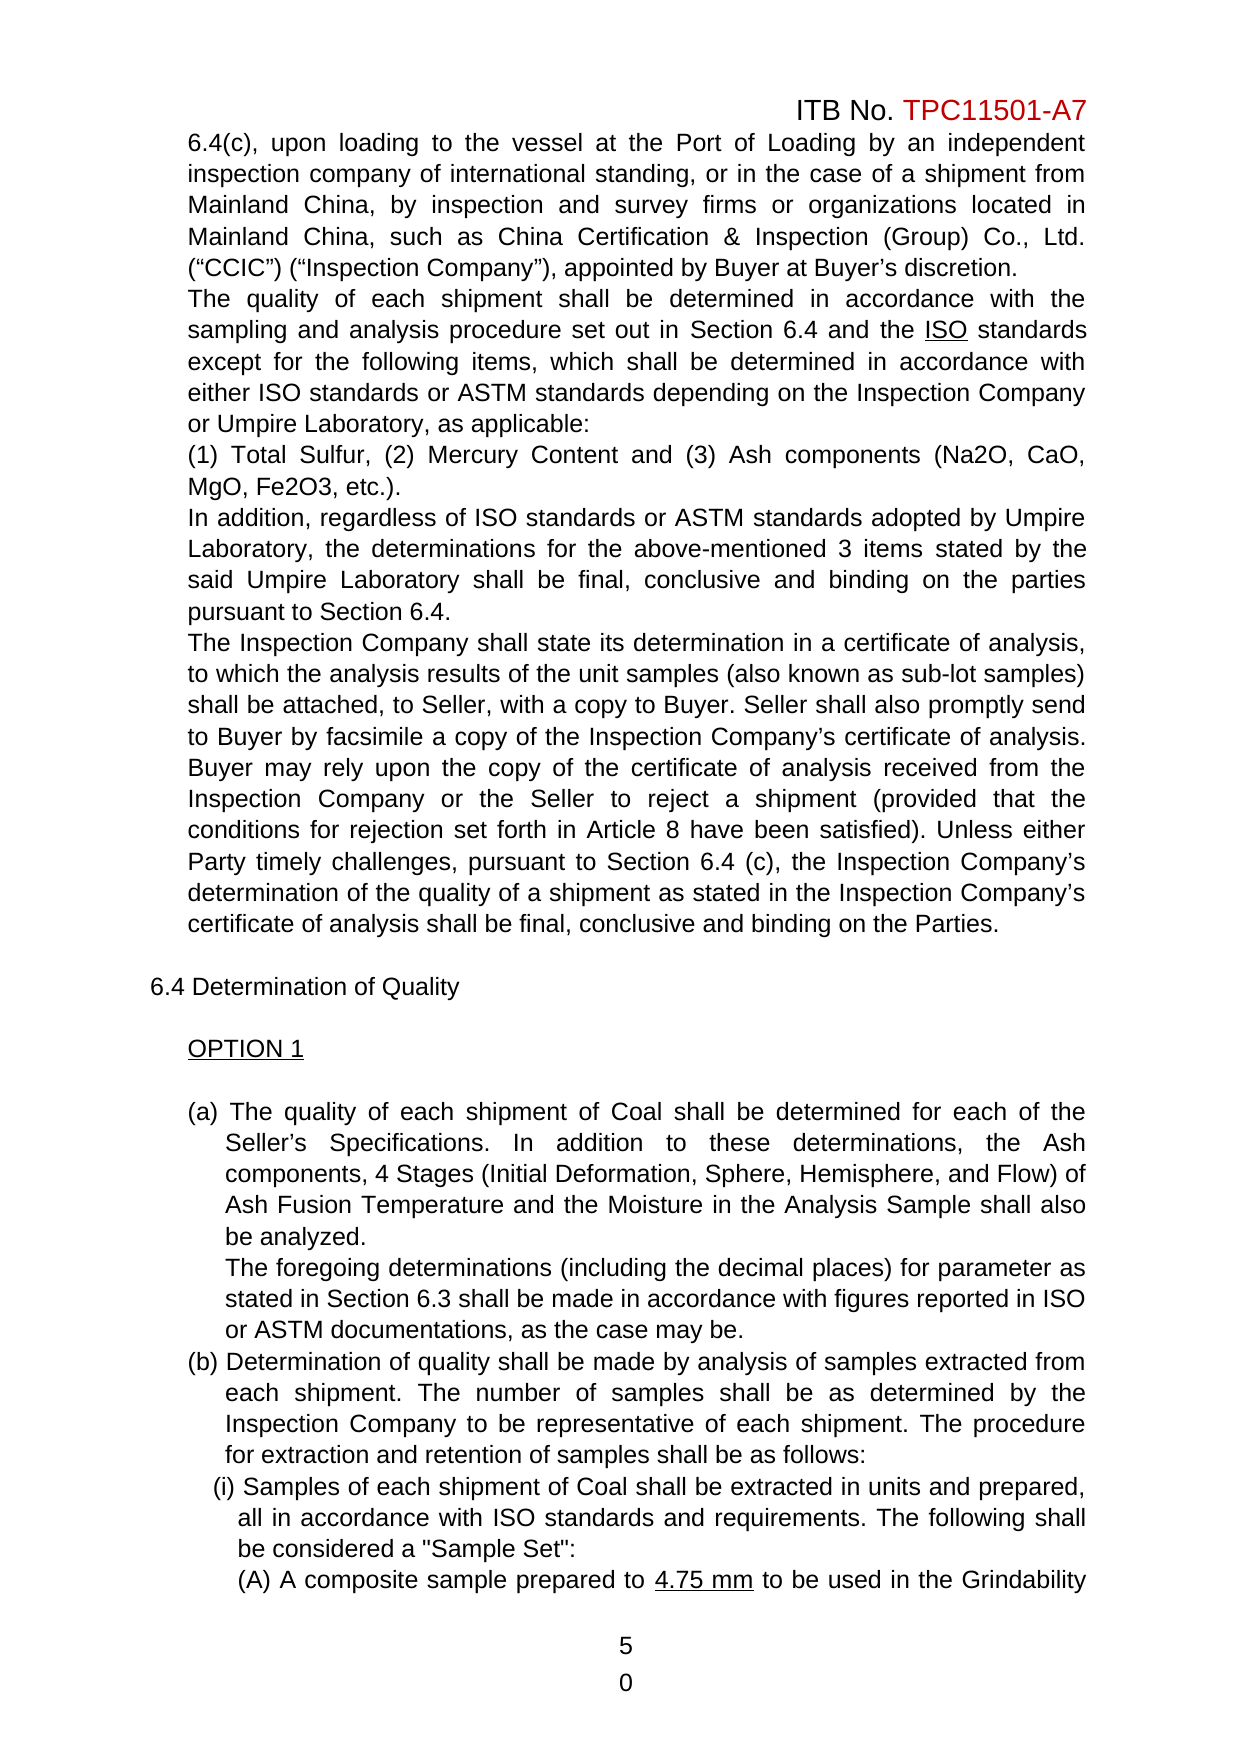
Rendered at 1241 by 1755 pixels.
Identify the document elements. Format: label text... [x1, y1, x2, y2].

text (i) Samples of each shipment of Coal shall be extracted in units and prepared, all in accordance with ISO standards and requirements. The following shall be considered a "Sample Set": [213, 1470, 1087, 1564]
text In addition, regardless of ISO standards or ASTM standards adopted by Umpire Laboratory, the determinations for the above-mentioned 3 items stated by the said Umpire Laboratory shall be final, conclusive and binding on the parties pursuant to Section 6.4. [187, 501, 1087, 626]
text (a) The quality of each shipment of Coal shall be determined for each of the Seller’s Specifications. In addition to these determinations, the Ash components, 4 Stages (Initial Deformation, Sphere, Hemisphere, and Flow) of Ash Fusion Temperature and the Moisture in the Analysis Sample shall also be analyzed. [187, 1095, 1087, 1251]
text (1) Total Sulfur, (2) Mercury Content and (3) Ash components (Na2O, CaO, MgO, Fe2O3, etc.). [187, 439, 1087, 501]
text 6.4 Determination of Quality [150, 970, 1192, 1001]
text (b) Determination of quality shall be made by analysis of samples extracted from each shipment. The number of samples shall be as determined by the Inspection Company to be representative of each shipment. The procedure for extraction and retention of samples shall be as follows: [187, 1345, 1087, 1470]
text 6.4(c), upon loading to the vessel at the Port of Loading by an independent inspection company of international standing, or in the case of a shipment from Mainland China, by inspection and survey firms or organizations located in Mainland China, such as China Certification & Inspection (Group) Co., Ltd. (“CCIC”) (“Inspection Company”), appointed by Buyer at Buyer’s discretion. [187, 126, 1087, 282]
text The foregoing determinations (including the decimal places) for parameter as stated in Section 6.3 shall be made in accordance with figures reported in ISO or ASTM documentations, as the case may be. [225, 1251, 1087, 1345]
text The Inspection Company shall state its determination in a certificate of analysis, to which the analysis results of the unit samples (also known as sub-lot samples) shall be attached, to Seller, with a copy to Buyer. Seller shall also promptly send to Buyer by facsimile a copy of the Inspection Company’s certificate of analysis. Buyer may rely upon the copy of the certificate of analysis received from the Inspection Company or the Seller to reject a shipment (provided that the conditions for rejection set forth in Article 8 have been satisfied). Unless either Party timely challenges, pursuant to Section 6.4 (c), the Inspection Company’s determination of the quality of a shipment as stated in the Inspection Company’s certificate of analysis shall be final, conclusive and binding on the Parties. [187, 626, 1087, 939]
text The quality of each shipment shall be determined in accordance with the sampling and analysis procedure set out in Section 6.4 and the ISO standards except for the following items, which shall be determined in accordance with either ISO standards or ASTM standards depending on the Inspection Company or Umpire Laboratory, as applicable: [187, 282, 1087, 439]
text OPTION 1 [187, 1032, 1087, 1064]
text (A) A composite sample prepared to 4.75 mm to be used in the Grindability [237, 1564, 1087, 1595]
